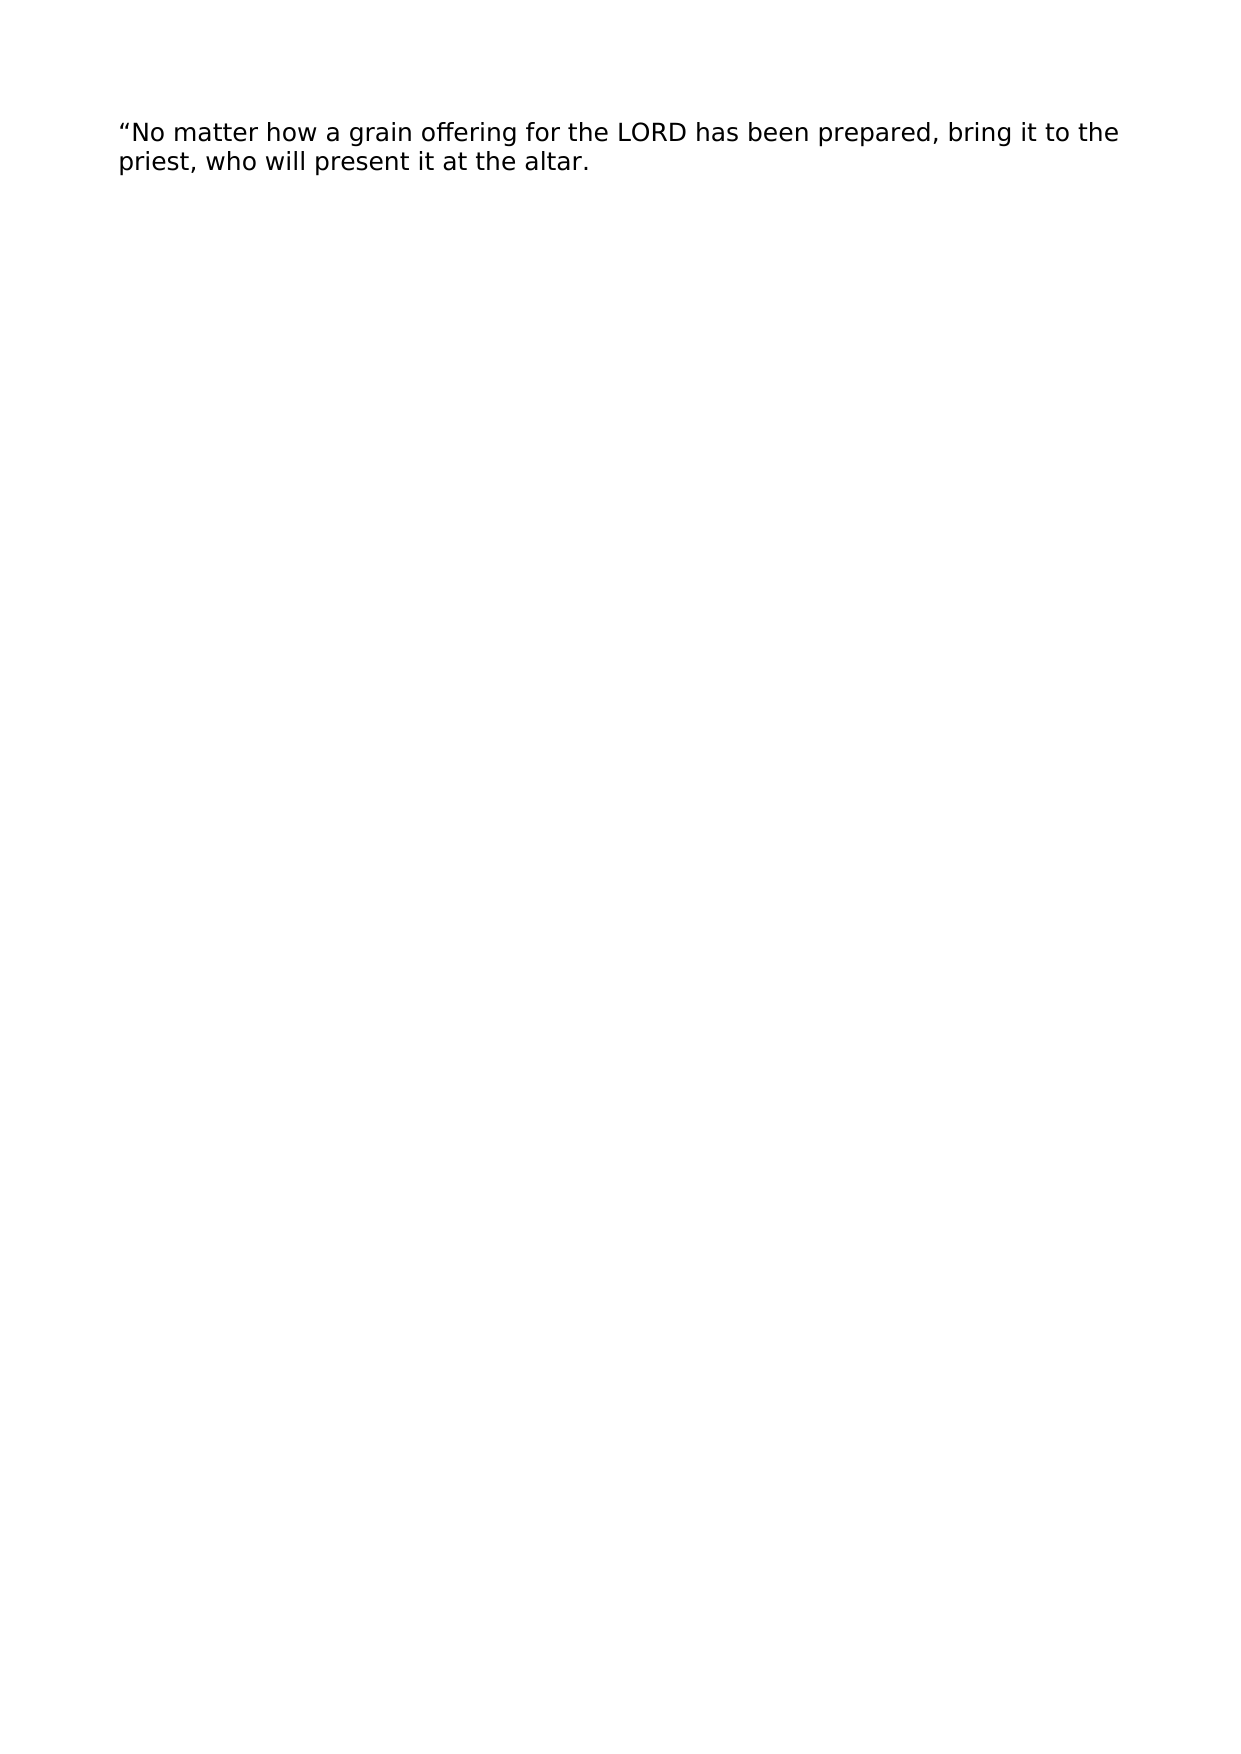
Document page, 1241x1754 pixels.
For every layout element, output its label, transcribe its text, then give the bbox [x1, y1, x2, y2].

text “No matter how a grain offering for the LORD has been prepared, bring it to the priest, who will present it at the altar. [118, 118, 1122, 176]
